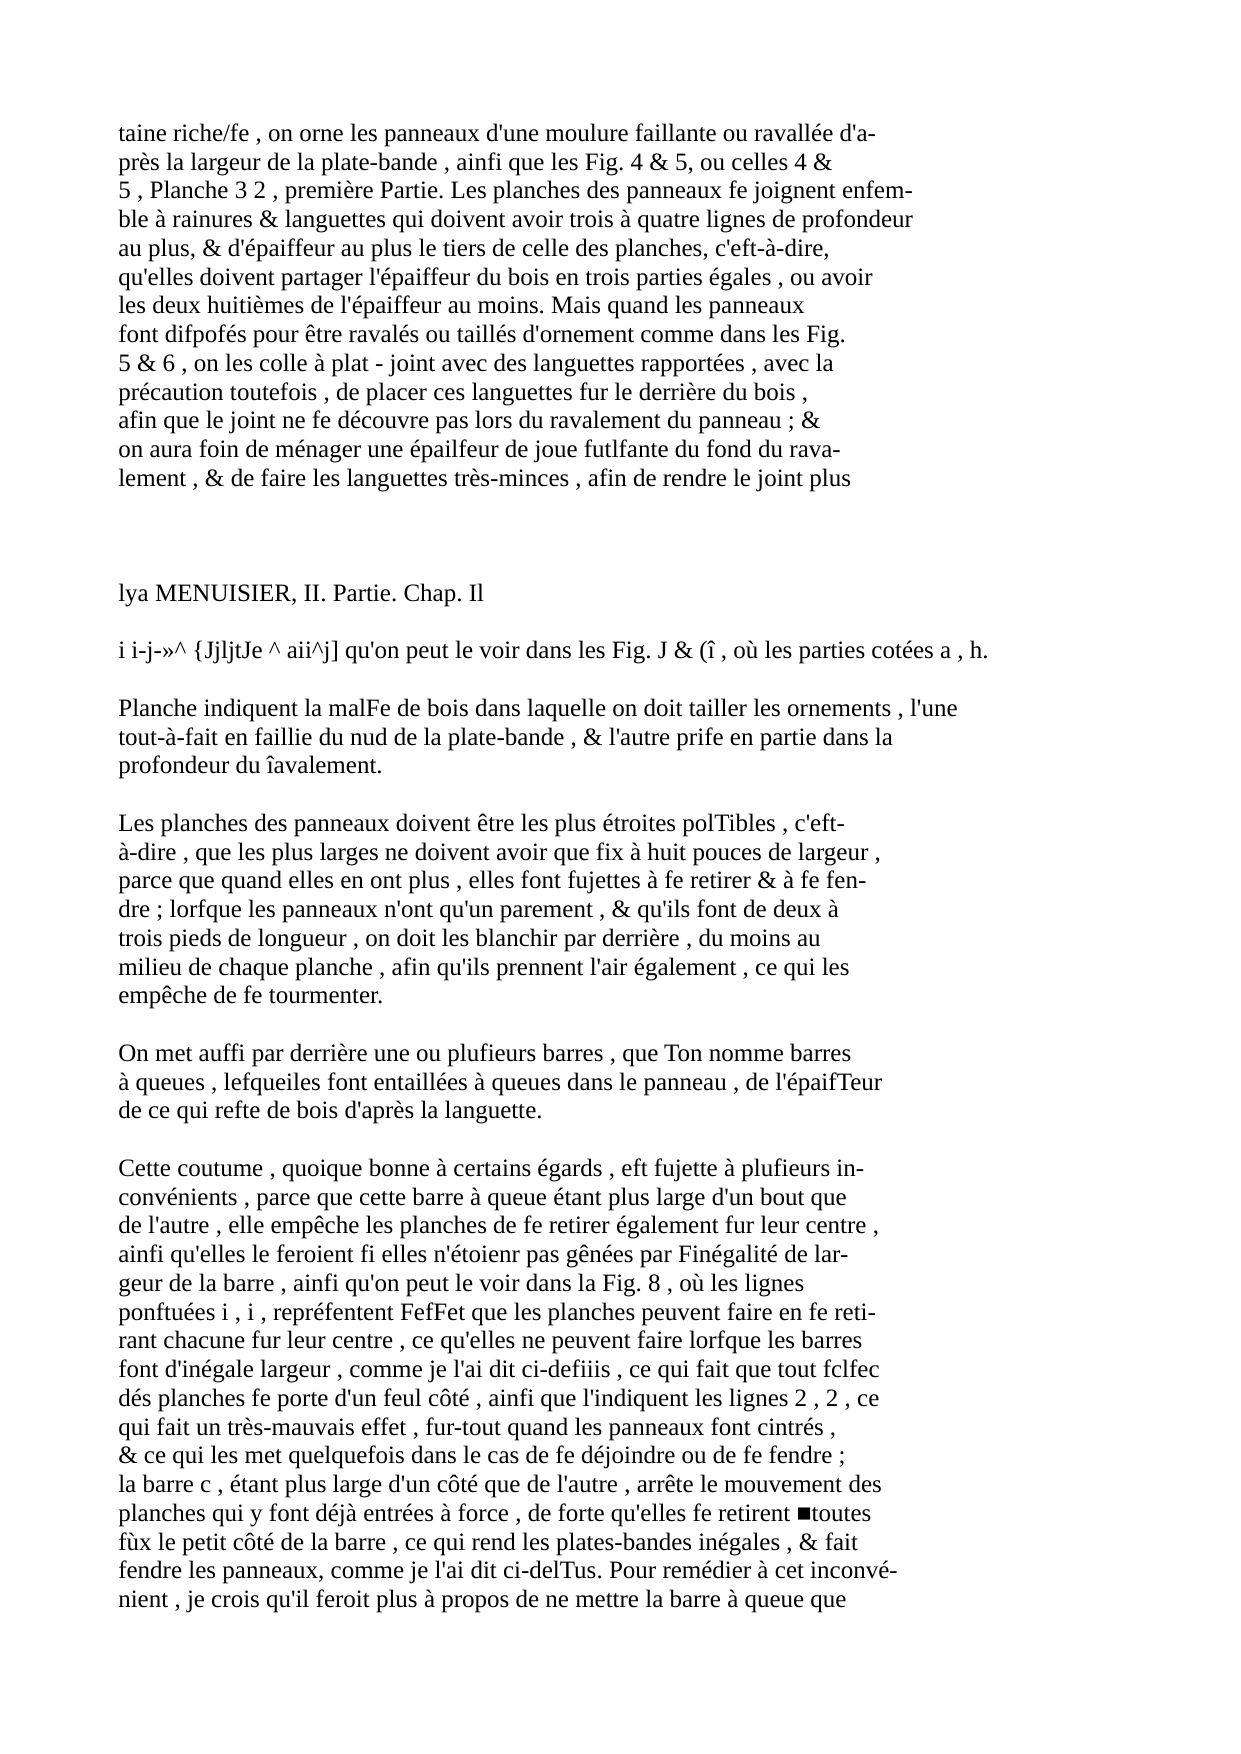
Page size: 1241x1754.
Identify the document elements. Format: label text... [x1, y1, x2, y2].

text & ce qui les met quelquefois dans le cas de fe déjoindre ou de fe fendre ; [118, 1441, 1122, 1469]
text fùx le petit côté de la barre , ce qui rend les plates-bandes inégales , & fait [118, 1527, 1122, 1556]
text empêche de fe tourmenter. [118, 981, 1122, 1009]
text de ce qui refte de bois d'après la languette. [118, 1096, 1122, 1124]
text on aura foin de ménager une épailfeur de joue futlfante du fond du rava- [118, 434, 1122, 463]
text 5 , Planche 3 2 , première Partie. Les planches des panneaux fe joignent enfem- [118, 176, 1122, 204]
text convénients , parce que cette barre à queue étant plus large d'un bout que [118, 1182, 1122, 1211]
text les deux huitièmes de l'épaiffeur au moins. Mais quand les panneaux [118, 291, 1122, 319]
text afin que le joint ne fe découvre pas lors du ravalement du panneau ; & [118, 406, 1122, 434]
text planches qui y font déjà entrées à force , de forte qu'elles fe retirent ■toutes [118, 1498, 1122, 1527]
text taine riche/fe , on orne les panneaux d'une moulure faillante ou ravallée d'a- [118, 118, 1122, 147]
text tout-à-fait en faillie du nud de la plate-bande , & l'autre prife en partie dans la [118, 722, 1122, 751]
text On met auffi par derrière une ou plufieurs barres , que Ton nomme barres [118, 1038, 1122, 1067]
text à-dire , que les plus larges ne doivent avoir que fix à huit pouces de largeur , [118, 837, 1122, 866]
text 5 & 6 , on les colle à plat - joint avec des languettes rapportées , avec la [118, 348, 1122, 377]
text i i-j-»^ {JjljtJe ^ aii^j] qu'on peut le voir dans les Fig. J & (î , où les parties cotées a , h. [118, 636, 1122, 664]
text précaution toutefois , de placer ces languettes fur le derrière du bois , [118, 377, 1122, 406]
text Cette coutume , quoique bonne à certains égards , eft fujette à plufieurs in- [118, 1153, 1122, 1182]
text près la largeur de la plate-bande , ainfi que les Fig. 4 & 5, ou celles 4 & [118, 147, 1122, 176]
text nient , je crois qu'il feroit plus à propos de ne mettre la barre à queue que [118, 1584, 1122, 1613]
text dre ; lorfque les panneaux n'ont qu'un parement , & qu'ils font de deux à [118, 894, 1122, 923]
text milieu de chaque planche , afin qu'ils prennent l'air également , ce qui les [118, 952, 1122, 981]
text font difpofés pour être ravalés ou taillés d'ornement comme dans les Fig. [118, 319, 1122, 348]
text Les planches des panneaux doivent être les plus étroites polTibles , c'eft- [118, 808, 1122, 837]
text ainfi qu'elles le feroient fi elles n'étoienr pas gênées par Finégalité de lar- [118, 1239, 1122, 1268]
text profondeur du îavalement. [118, 751, 1122, 779]
text Planche indiquent la malFe de bois dans laquelle on doit tailler les ornements , l'une [118, 693, 1122, 722]
text trois pieds de longueur , on doit les blanchir par derrière , du moins au [118, 923, 1122, 952]
text à queues , lefqueiles font entaillées à queues dans le panneau , de l'épaifTeur [118, 1067, 1122, 1096]
text dés planches fe porte d'un feul côté , ainfi que l'indiquent les lignes 2 , 2 , ce [118, 1383, 1122, 1412]
text lement , & de faire les languettes très-minces , afin de rendre le joint plus [118, 463, 1122, 492]
text font d'inégale largeur , comme je l'ai dit ci-defiiis , ce qui fait que tout fclfec [118, 1354, 1122, 1383]
text de l'autre , elle empêche les planches de fe retirer également fur leur centre , [118, 1211, 1122, 1239]
text la barre c , étant plus large d'un côté que de l'autre , arrête le mouvement des [118, 1469, 1122, 1498]
text qui fait un très-mauvais effet , fur-tout quand les panneaux font cintrés , [118, 1412, 1122, 1441]
text geur de la barre , ainfi qu'on peut le voir dans la Fig. 8 , où les lignes [118, 1268, 1122, 1297]
text qu'elles doivent partager l'épaiffeur du bois en trois parties égales , ou avoir [118, 262, 1122, 291]
text ble à rainures & languettes qui doivent avoir trois à quatre lignes de profondeur [118, 204, 1122, 233]
text rant chacune fur leur centre , ce qu'elles ne peuvent faire lorfque les barres [118, 1326, 1122, 1354]
text parce que quand elles en ont plus , elles font fujettes à fe retirer & à fe fen- [118, 866, 1122, 894]
text au plus, & d'épaiffeur au plus le tiers de celle des planches, c'eft-à-dire, [118, 233, 1122, 262]
text fendre les panneaux, comme je l'ai dit ci-delTus. Pour remédier à cet inconvé- [118, 1556, 1122, 1584]
text lya MENUISIER, II. Partie. Chap. Il [118, 578, 1122, 607]
text ponftuées i , i , repréfentent FefFet que les planches peuvent faire en fe reti- [118, 1297, 1122, 1326]
